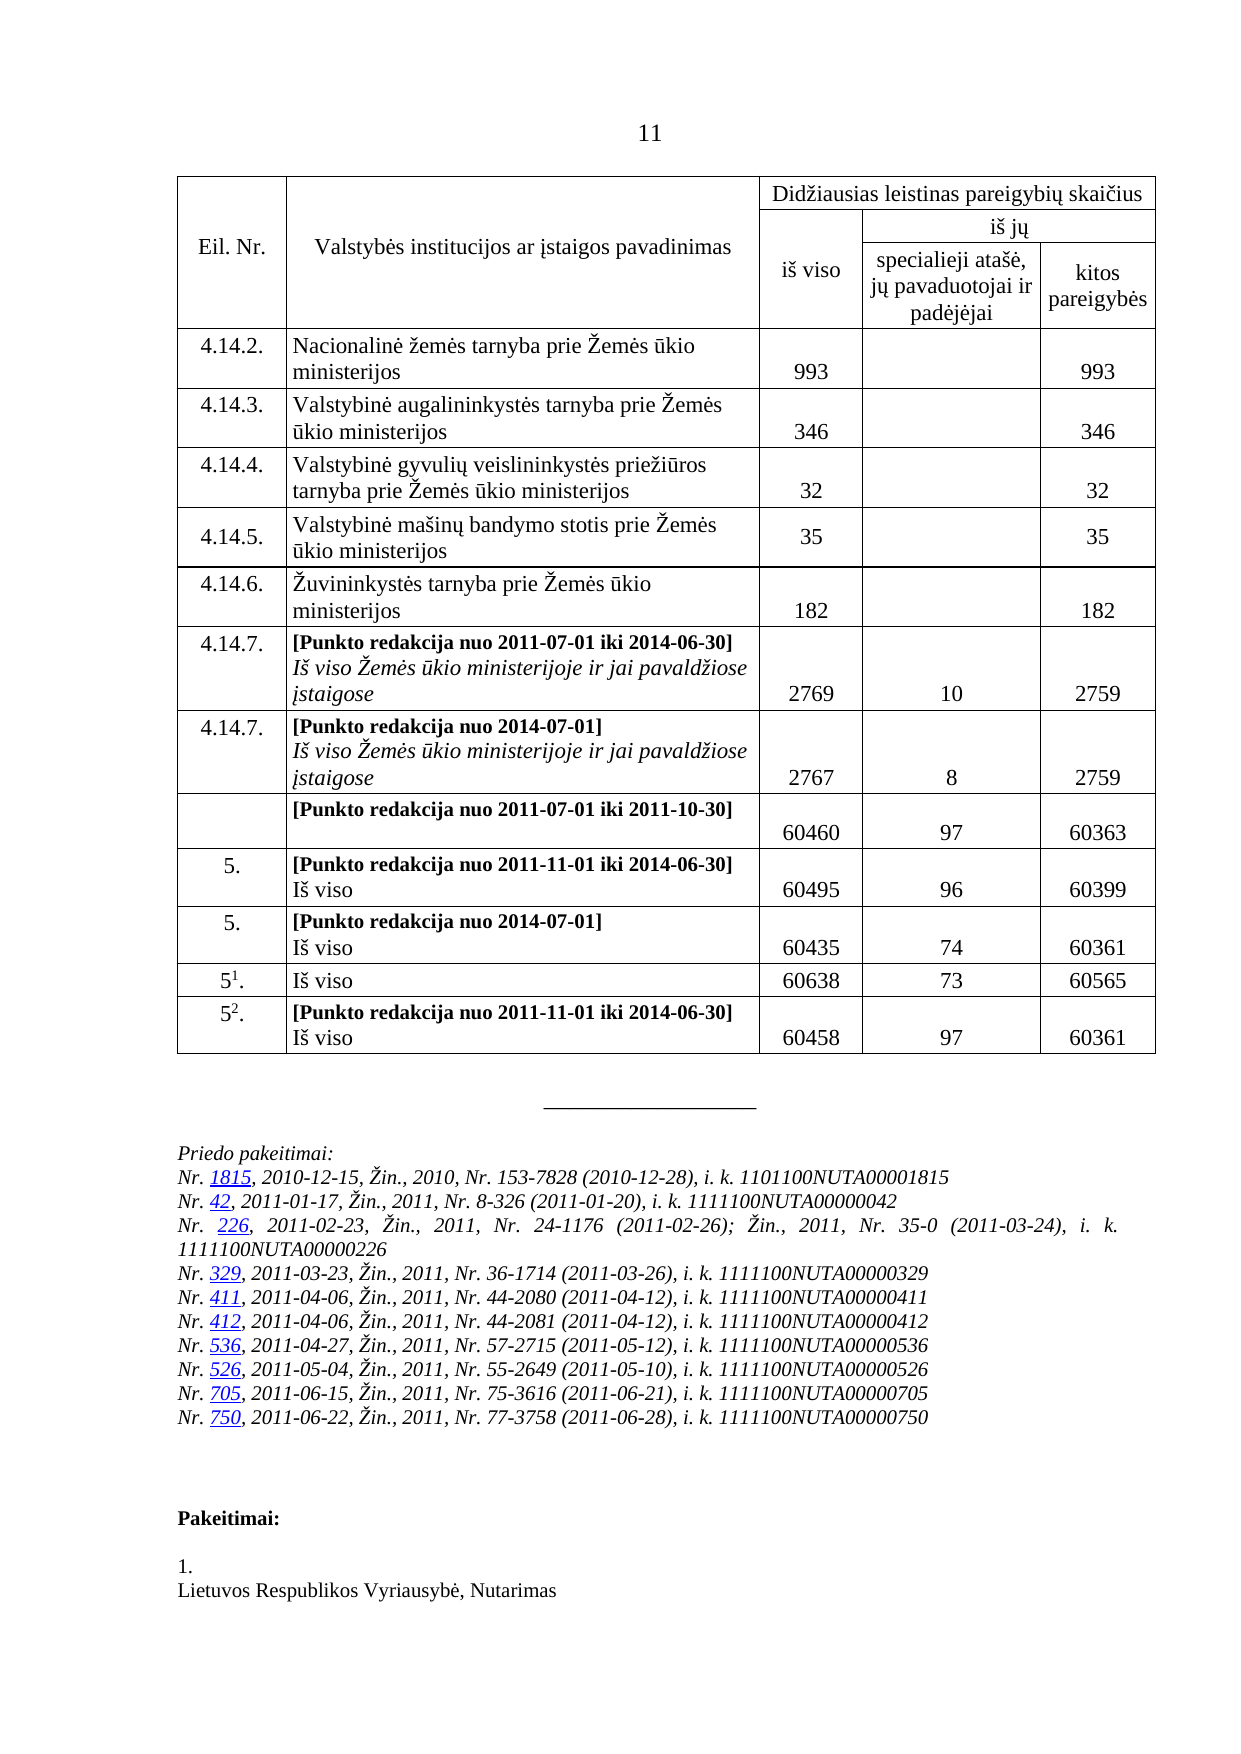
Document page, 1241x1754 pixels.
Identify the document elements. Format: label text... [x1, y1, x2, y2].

table_cell 182 [760, 568, 862, 626]
table_cell Valstybinė gyvulių veislininkystės priežiūros tarnyba prie Žemės ūkio ministerijos [287, 448, 759, 507]
table_cell 4.14.6. [178, 568, 286, 626]
table_cell 4.14.2. [178, 329, 286, 388]
table_cell [Punkto redakcija nuo 2011-11-01 iki 2014-06-30] Iš viso [287, 997, 759, 1053]
table_cell 60399 [1041, 849, 1155, 906]
table_cell [178, 794, 286, 848]
text Lietuvos Respublikos Vyriausybė, Nutarimas [177, 1578, 1122, 1602]
table_cell Nacionalinė žemės tarnyba prie Žemės ūkio ministerijos [287, 329, 759, 388]
table_cell 2759 [1041, 627, 1155, 709]
text Nr. 412, 2011-04-06, Žin., 2011, Nr. 44-2081 (2011-04-12), i. k. 1111100NUTA00000412 [177, 1309, 1122, 1333]
table_cell 60458 [760, 997, 862, 1053]
table_cell 2759 [1041, 711, 1155, 793]
table_cell 4.14.7. [178, 627, 286, 709]
table_cell 60638 [760, 964, 862, 996]
table_cell [Punkto redakcija nuo 2011-07-01 iki 2014-06-30] Iš viso Žemės ūkio ministerijoje ir jai pavaldžiose įstaigose [287, 627, 759, 709]
table_cell 97 [863, 794, 1040, 848]
text _________________ [177, 1083, 1122, 1112]
table_cell 4.14.4. [178, 448, 286, 507]
table_cell 96 [863, 849, 1040, 906]
table_cell 60565 [1041, 964, 1155, 996]
text Nr. 536, 2011-04-27, Žin., 2011, Nr. 57-2715 (2011-05-12), i. k. 1111100NUTA00000536 [177, 1333, 1122, 1357]
text Nr. 226, 2011-02-23, Žin., 2011, Nr. 24-1176 (2011-02-26); Žin., 2011, Nr. 35-0 (2011-03-24), i. k. 1111100NUTA00000226 [177, 1213, 1122, 1261]
table_cell 32 [1041, 448, 1155, 507]
text Nr. 526, 2011-05-04, Žin., 2011, Nr. 55-2649 (2011-05-10), i. k. 1111100NUTA00000526 [177, 1357, 1122, 1381]
table_cell 2767 [760, 711, 862, 793]
table_cell [863, 568, 1040, 626]
table_cell 5. [178, 907, 286, 963]
text Nr. 705, 2011-06-15, Žin., 2011, Nr. 75-3616 (2011-06-21), i. k. 1111100NUTA00000705 [177, 1381, 1122, 1405]
table_cell 993 [1041, 329, 1155, 388]
table_cell Valstybinė augalininkystės tarnyba prie Žemės ūkio ministerijos [287, 389, 759, 447]
table_cell 60495 [760, 849, 862, 906]
table_cell 32 [760, 448, 862, 507]
table_cell 73 [863, 964, 1040, 996]
table_cell [Punkto redakcija nuo 2014-07-01] Iš viso [287, 907, 759, 963]
table_cell [Punkto redakcija nuo 2011-11-01 iki 2014-06-30] Iš viso [287, 849, 759, 906]
table_cell 2769 [760, 627, 862, 709]
text Nr. 750, 2011-06-22, Žin., 2011, Nr. 77-3758 (2011-06-28), i. k. 1111100NUTA00000750 [177, 1405, 1122, 1429]
table_cell 182 [1041, 568, 1155, 626]
table_cell 60363 [1041, 794, 1155, 848]
table_cell 60361 [1041, 997, 1155, 1053]
table_header Eil. Nr. [178, 177, 286, 328]
text Nr. 1815, 2010-12-15, Žin., 2010, Nr. 153-7828 (2010-12-28), i. k. 1101100NUTA00001815 [177, 1165, 1122, 1189]
table_cell iš jų [863, 210, 1155, 242]
text Nr. 411, 2011-04-06, Žin., 2011, Nr. 44-2080 (2011-04-12), i. k. 1111100NUTA00000411 [177, 1285, 1122, 1309]
table_cell 60460 [760, 794, 862, 848]
table_cell 10 [863, 627, 1040, 709]
table_cell [863, 389, 1040, 447]
table_cell 4.14.5. [178, 508, 286, 566]
table_cell 346 [760, 389, 862, 447]
table_cell 35 [1041, 508, 1155, 566]
table_cell 60361 [1041, 907, 1155, 963]
table_cell [863, 329, 1040, 388]
text Priedo pakeitimai: [177, 1141, 1122, 1165]
table_cell [863, 448, 1040, 507]
table_cell 60435 [760, 907, 862, 963]
table_cell 5. [178, 849, 286, 906]
table_cell kitos pareigybės [1041, 243, 1155, 328]
table_cell 51. [178, 964, 286, 996]
text 1. [177, 1554, 1122, 1578]
table_cell 97 [863, 997, 1040, 1053]
table_header Valstybės institucijos ar įstaigos pavadinimas [287, 177, 759, 328]
table_header Didžiausias leistinas pareigybių skaičius [760, 177, 1155, 209]
table_cell 52. [178, 997, 286, 1053]
table_cell specialieji atašė, jų pavaduotojai ir padėjėjai [863, 243, 1040, 328]
table_cell 4.14.3. [178, 389, 286, 447]
text Nr. 42, 2011-01-17, Žin., 2011, Nr. 8-326 (2011-01-20), i. k. 1111100NUTA00000042 [177, 1189, 1122, 1213]
table_cell iš viso [760, 210, 862, 328]
table_cell 346 [1041, 389, 1155, 447]
text Nr. 329, 2011-03-23, Žin., 2011, Nr. 36-1714 (2011-03-26), i. k. 1111100NUTA00000329 [177, 1261, 1122, 1285]
text Pakeitimai: [177, 1506, 1122, 1530]
table_cell 8 [863, 711, 1040, 793]
table_cell [Punkto redakcija nuo 2011-07-01 iki 2011-10-30] [287, 794, 759, 848]
table_cell 993 [760, 329, 862, 388]
table_cell [863, 508, 1040, 566]
table_cell 74 [863, 907, 1040, 963]
table_cell Valstybinė mašinų bandymo stotis prie Žemės ūkio ministerijos [287, 508, 759, 566]
table_cell Iš viso [287, 964, 759, 996]
table_cell 35 [760, 508, 862, 566]
table_cell [Punkto redakcija nuo 2014-07-01] Iš viso Žemės ūkio ministerijoje ir jai pavaldžiose įstaigose [287, 711, 759, 793]
table_cell 4.14.7. [178, 711, 286, 793]
table_cell Žuvininkystės tarnyba prie Žemės ūkio ministerijos [287, 568, 759, 626]
